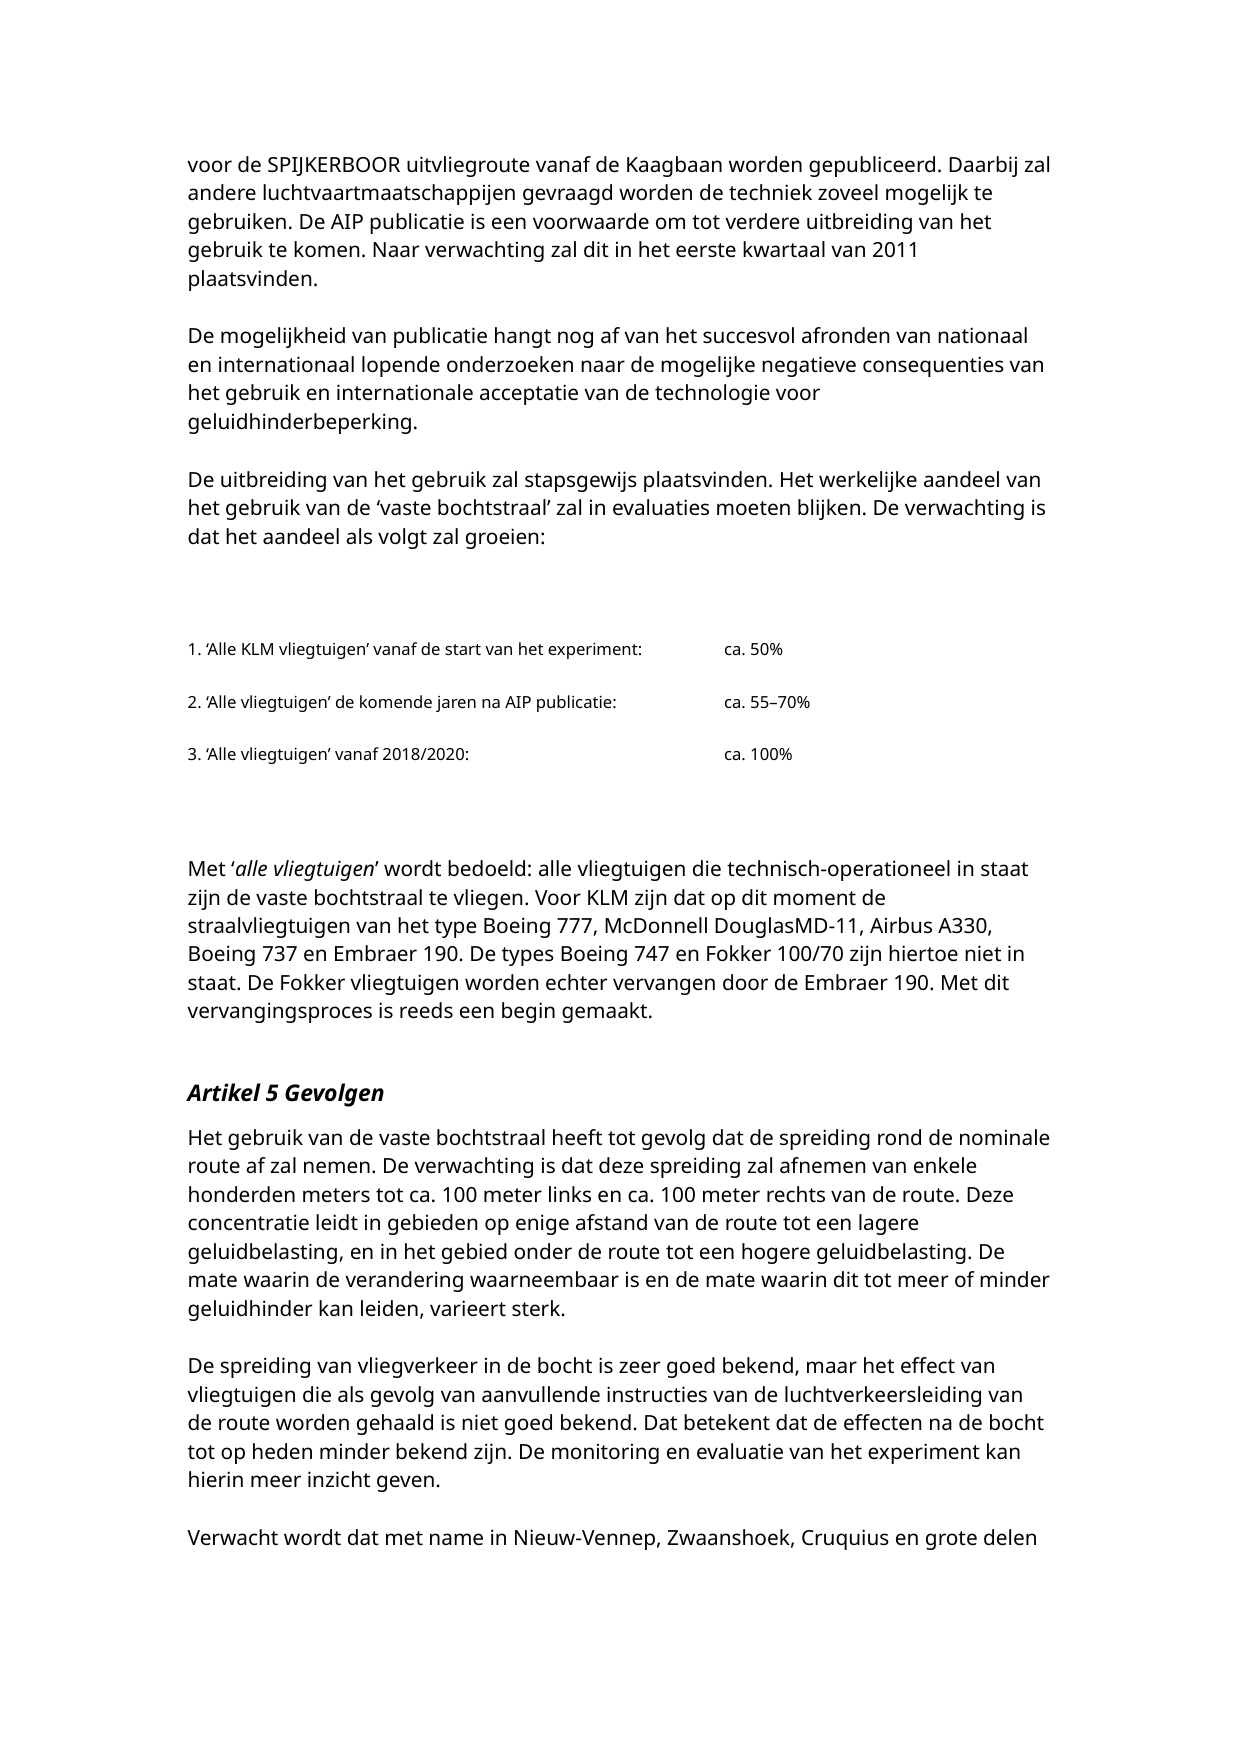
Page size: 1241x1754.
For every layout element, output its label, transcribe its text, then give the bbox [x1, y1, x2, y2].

text De spreiding van vliegverkeer in de bocht is zeer goed bekend, maar het effect van vliegtuigen die als gevolg van aanvullende instructies van de luchtverkeersleiding van de route worden gehaald is niet goed bekend. Dat betekent dat de effecten na de bocht tot op heden minder bekend zijn. De monitoring en evaluatie van het experiment kan hierin meer inzicht geven. [187, 1352, 1053, 1494]
table_header ca. 50% [724, 638, 1053, 690]
table_cell 3. ‘Alle vliegtuigen’ vanaf 2018/2020: [188, 743, 724, 796]
text De uitbreiding van het gebruik zal stapsgewijs plaatsvinden. Het werkelijke aandeel van het gebruik van de ‘vaste bochtstraal’ zal in evaluaties moeten blijken. De verwachting is dat het aandeel als volgt zal groeien: [187, 465, 1053, 550]
table_cell ca. 100% [724, 743, 1053, 796]
table_header 1. ‘Alle KLM vliegtuigen’ vanaf de start van het experiment: [188, 638, 724, 690]
text Met ‘alle vliegtuigen’ wordt bedoeld: alle vliegtuigen die technisch-operationeel in staat zijn de vaste bochtstraal te vliegen. Voor KLM zijn dat op dit moment de straalvliegtuigen van het type Boeing 777, McDonnell DouglasMD-11, Airbus A330, Boeing 737 en Embraer 190. De types Boeing 747 en Fokker 100/70 zijn hiertoe niet in staat. De Fokker vliegtuigen worden echter vervangen door de Embraer 190. Met dit vervangingsproces is reeds een begin gemaakt. [187, 854, 1053, 1025]
subtitle Artikel 5 Gevolgen [187, 1077, 1053, 1108]
table_cell 2. ‘Alle vliegtuigen’ de komende jaren na AIP publicatie: [188, 690, 724, 743]
text Verwacht wordt dat met name in Nieuw-Vennep, Zwaanshoek, Cruquius en grote delen [187, 1523, 1053, 1552]
text voor de SPIJKERBOOR uitvliegroute vanaf de Kaagbaan worden gepubliceerd. Daarbij zal andere luchtvaartmaatschappijen gevraagd worden de techniek zoveel mogelijk te gebruiken. De AIP publicatie is een voorwaarde om tot verdere uitbreiding van het gebruik te komen. Naar verwachting zal dit in het eerste kwartaal van 2011 plaatsvinden. [187, 150, 1053, 292]
table_cell ca. 55–70% [724, 690, 1053, 743]
text Het gebruik van de vaste bochtstraal heeft tot gevolg dat de spreiding rond de nominale route af zal nemen. De verwachting is dat deze spreiding zal afnemen van enkele honderden meters tot ca. 100 meter links en ca. 100 meter rechts van de route. Deze concentratie leidt in gebieden op enige afstand van de route tot een lagere geluidbelasting, en in het gebied onder de route tot een hogere geluidbelasting. De mate waarin de verandering waarneembaar is en de mate waarin dit tot meer of minder geluidhinder kan leiden, varieert sterk. [187, 1123, 1053, 1322]
text De mogelijkheid van publicatie hangt nog af van het succesvol afronden van nationaal en internationaal lopende onderzoeken naar de mogelijke negatieve consequenties van het gebruik en internationale acceptatie van de technologie voor geluidhinderbeperking. [187, 322, 1053, 435]
